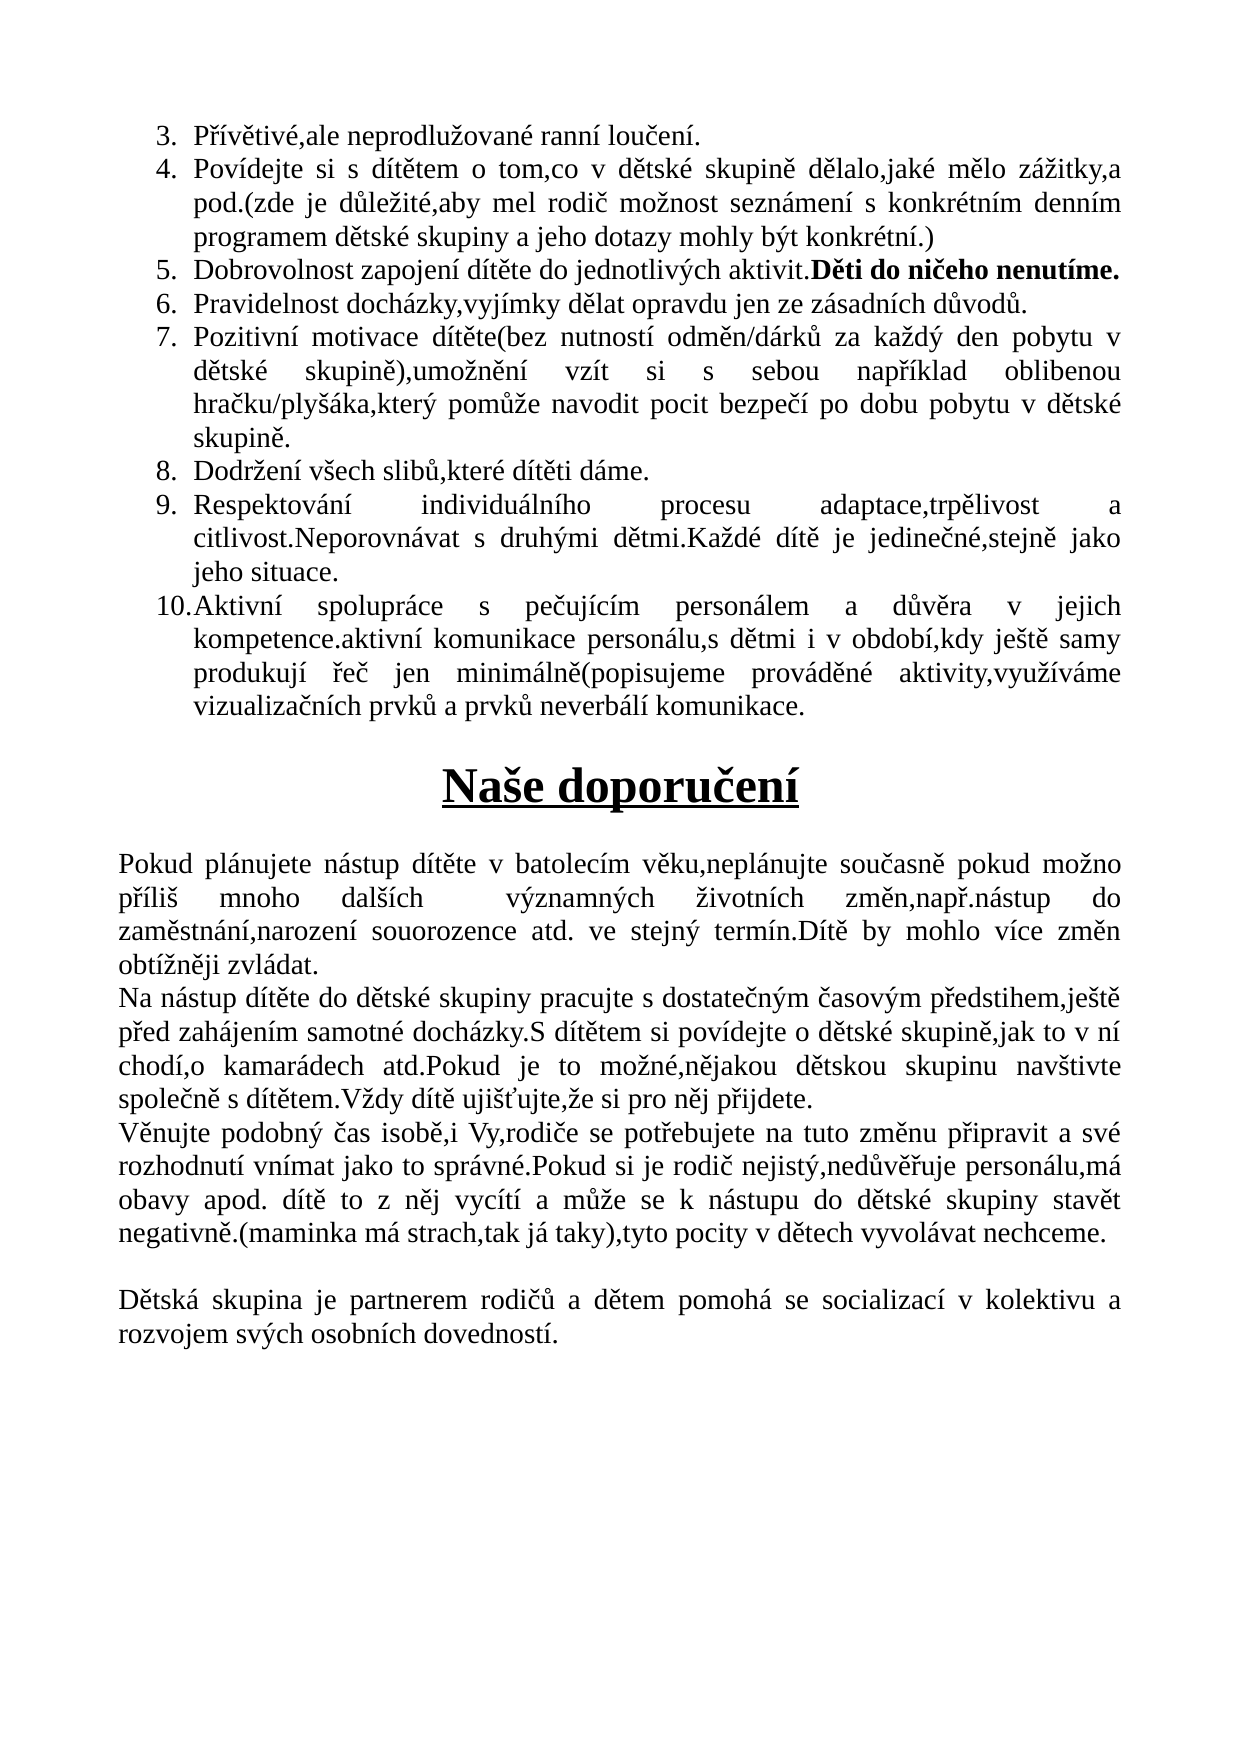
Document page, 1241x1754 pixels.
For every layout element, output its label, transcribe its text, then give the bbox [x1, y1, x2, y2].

text Dětská skupina je partnerem rodičů a dětem pomohá se socializací v kolektivu a rozvojem svých osobních dovedností. [118, 1282, 1122, 1349]
list Respektování individuálního procesu adaptace,trpělivost a citlivost.Neporovnávat s druhými dětmi.Každé dítě je jedinečné,stejně jako jeho situace. [156, 487, 1122, 588]
text Věnujte podobný čas isobě,i Vy,rodiče se potřebujete na tuto změnu připravit a své rozhodnutí vnímat jako to správné.Pokud si je rodič nejistý,nedůvěřuje personálu,má obavy apod. dítě to z něj vycítí a může se k nástupu do dětské skupiny stavět negativně.(maminka má strach,tak já taky),tyto pocity v dětech vyvolávat nechceme. [118, 1115, 1122, 1249]
list Dobrovolnost zapojení dítěte do jednotlivých aktivit.Děti do ničeho nenutíme. [156, 252, 1122, 286]
text Naše doporučení [118, 755, 1122, 813]
list Pozitivní motivace dítěte(bez nutností odměn/dárků za každý den pobytu v dětské skupině),umožnění vzít si s sebou například oblibenou hračku/plyšáka,který pomůže navodit pocit bezpečí po dobu pobytu v dětské skupině. [156, 319, 1122, 453]
list Přívětivé,ale neprodlužované ranní loučení. [156, 118, 1122, 152]
list Aktivní spolupráce s pečujícím personálem a důvěra v jejich kompetence.aktivní komunikace personálu,s dětmi i v období,kdy ještě samy produkují řeč jen minimálně(popisujeme prováděné aktivity,využíváme vizualizačních prvků a prvků neverbálí komunikace. [156, 588, 1122, 722]
text Na nástup dítěte do dětské skupiny pracujte s dostatečným časovým předstihem,ještě před zahájením samotné docházky.S dítětem si povídejte o dětské skupině,jak to v ní chodí,o kamarádech atd.Pokud je to možné,nějakou dětskou skupinu navštivte společně s dítětem.Vždy dítě ujišťujte,že si pro něj přijdete. [118, 981, 1122, 1115]
list Dodržení všech slibů,které dítěti dáme. [156, 453, 1122, 487]
text Pokud plánujete nástup dítěte v batolecím věku,neplánujte současně pokud možno příliš mnoho dalších významných životních změn,např.nástup do zaměstnání,narození souorozence atd. ve stejný termín.Dítě by mohlo více změn obtížněji zvládat. [118, 846, 1122, 981]
list Pravidelnost docházky,vyjímky dělat opravdu jen ze zásadních důvodů. [156, 286, 1122, 319]
list Povídejte si s dítětem o tom,co v dětské skupině dělalo,jaké mělo zážitky,a pod.(zde je důležité,aby mel rodič možnost seznámení s konkrétním denním programem dětské skupiny a jeho dotazy mohly být konkrétní.) [156, 152, 1122, 252]
